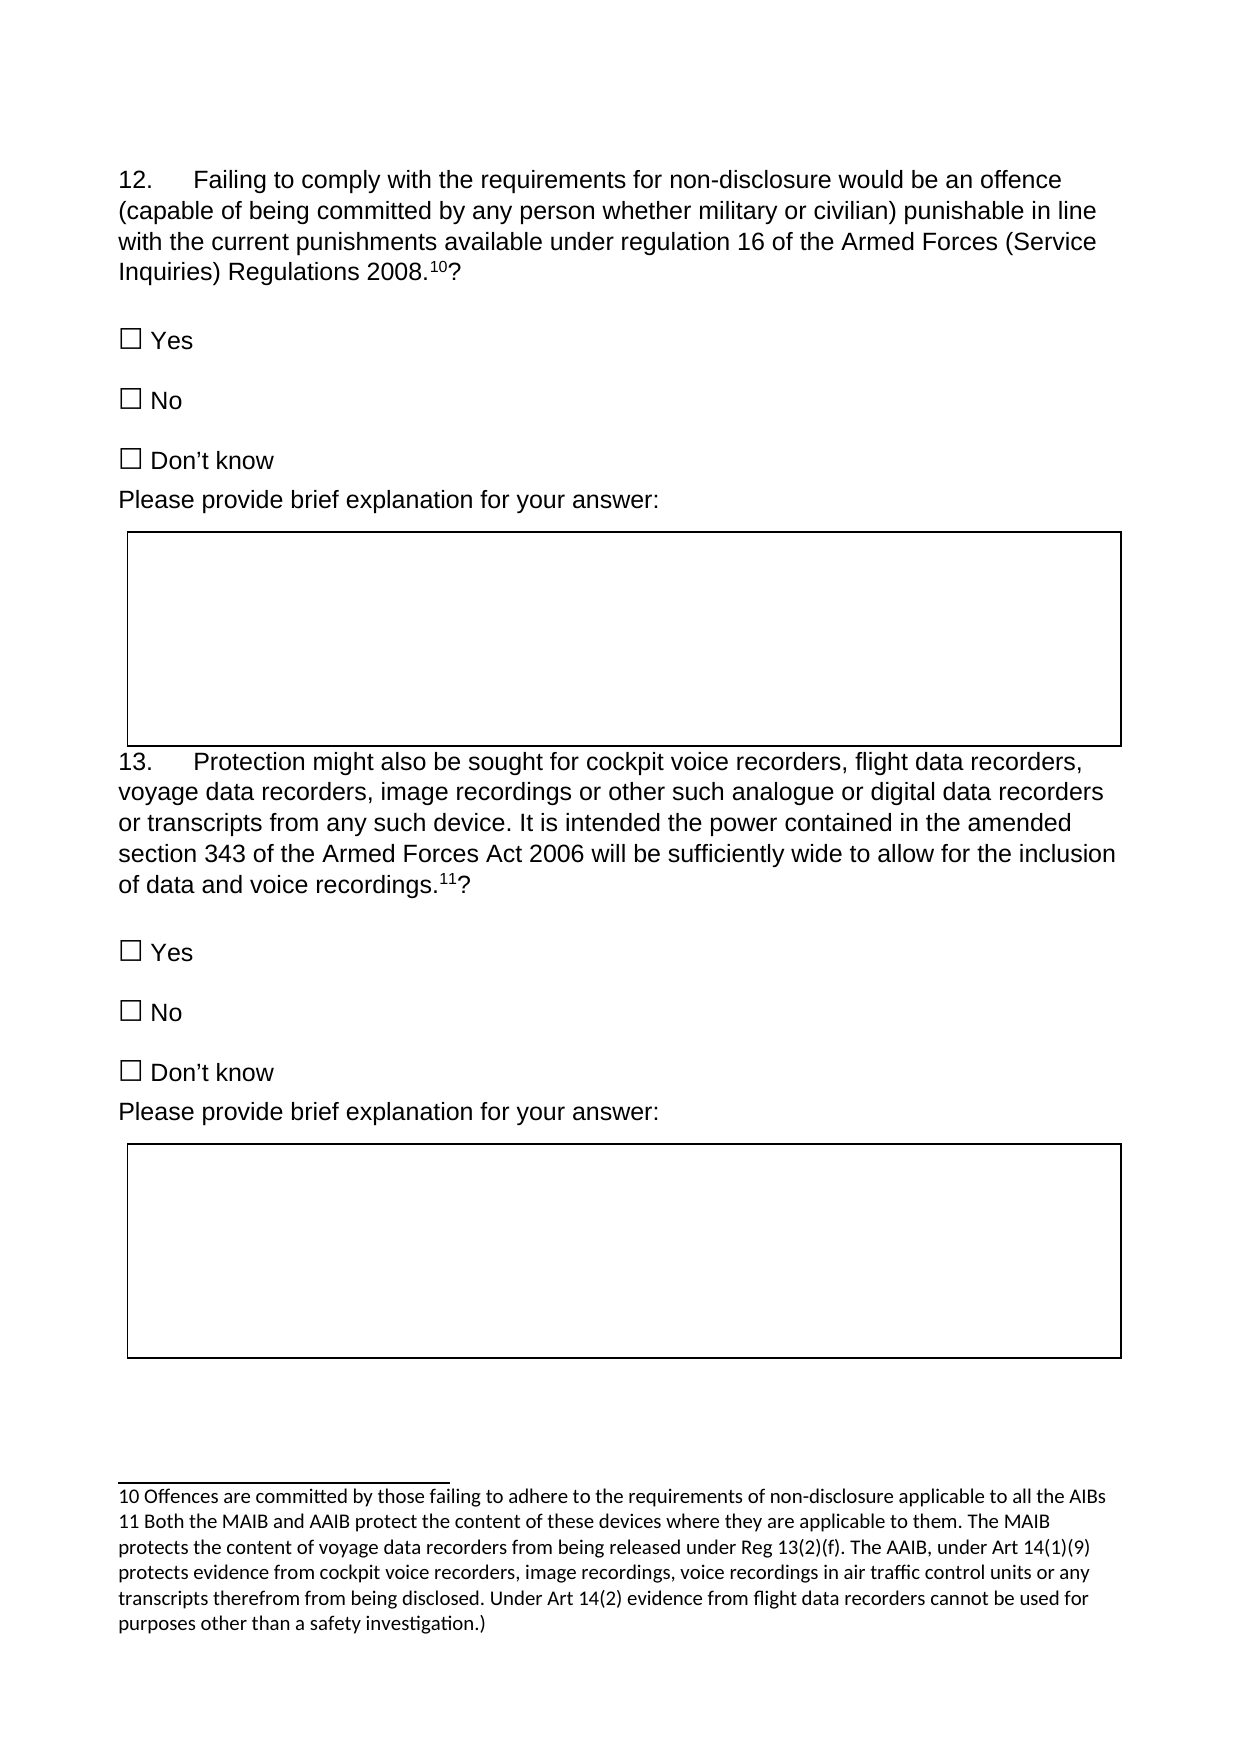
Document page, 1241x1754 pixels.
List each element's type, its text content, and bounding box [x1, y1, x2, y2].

text ☐ Don’t know [118, 1037, 1122, 1094]
list Offences are committed by those failing to adhere to the requirements of non-disclosure applicable to all the AIBs [118, 1483, 1122, 1509]
text ☐ Yes [118, 917, 1122, 974]
list Protection might also be sought for cockpit voice recorders, flight data recorders, voyage data recorders, image recordings or other such analogue or digital data recorders or transcripts from any such device. It is intended the power contained in the amended section 343 of the Armed Forces Act 2006 will be sufficiently wide to allow for the inclusion of data and voice recordings.? [118, 563, 1122, 898]
text ☐ Don’t know [118, 425, 1122, 482]
text Please provide brief explanation for your answer: [118, 485, 1122, 514]
text ☐ Yes [118, 305, 1122, 362]
text ☐ No [118, 365, 1122, 422]
list Both the MAIB and AAIB protect the content of these devices where they are applicable to them. The MAIB protects the content of voyage data recorders from being released under Reg 13(2)(f). The AAIB, under Art 14(1)(9) protects evidence from cockpit voice recorders, image recordings, voice recordings in air traffic control units or any transcripts therefrom from being disclosed. Under Art 14(2) evidence from flight data recorders cannot be used for purposes other than a safety investigation.) [118, 1509, 1122, 1636]
text ☐ No [118, 977, 1122, 1034]
text [128, 1145, 1120, 1357]
list Failing to comply with the requirements for non-disclosure would be an offence (capable of being committed by any person whether military or civilian) punishable in line with the current punishments available under regulation 16 of the Armed Forces (Service Inquiries) Regulations 2008.? [118, 165, 1122, 286]
text [128, 533, 1120, 745]
text Please provide brief explanation for your answer: [118, 1097, 1122, 1126]
